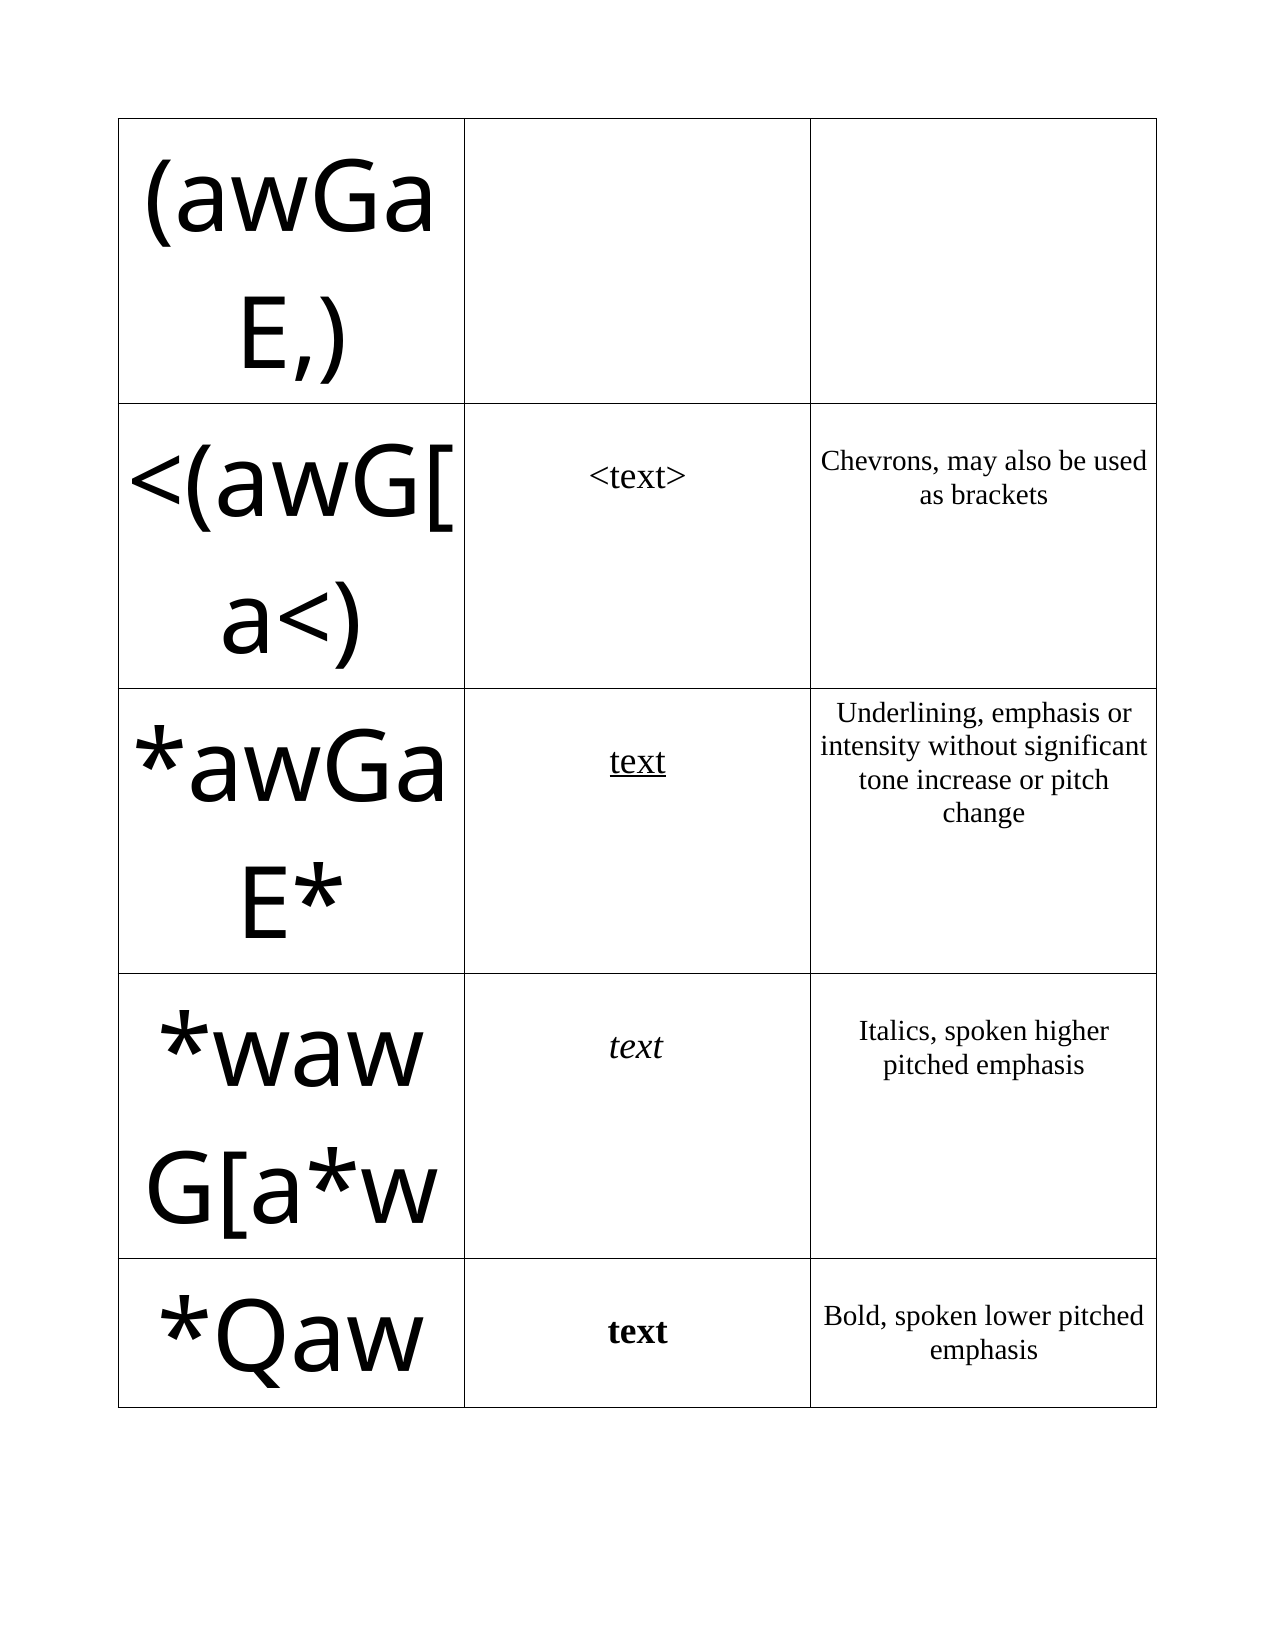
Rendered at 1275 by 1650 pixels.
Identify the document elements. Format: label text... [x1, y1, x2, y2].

table_cell text [465, 974, 810, 1258]
table_cell *Qaw [119, 1259, 464, 1407]
table_cell text [465, 1259, 810, 1407]
table_cell (awGaE,) [119, 119, 464, 403]
table_cell Chevrons, may also be used as brackets [811, 404, 1156, 688]
table_cell <(awG[a<) [119, 404, 464, 688]
table_cell *awGaE* [119, 689, 464, 973]
table_cell Underlining, emphasis or intensity without significant tone increase or pitch change [811, 689, 1156, 973]
table_cell [811, 119, 1156, 403]
table_cell [465, 119, 810, 403]
table_cell Italics, spoken higher pitched emphasis [811, 974, 1156, 1258]
table_cell *wawG[a*w [119, 974, 464, 1258]
table_cell text [465, 689, 810, 973]
table_cell <text> [465, 404, 810, 688]
table_cell Bold, spoken lower pitched emphasis [811, 1259, 1156, 1407]
